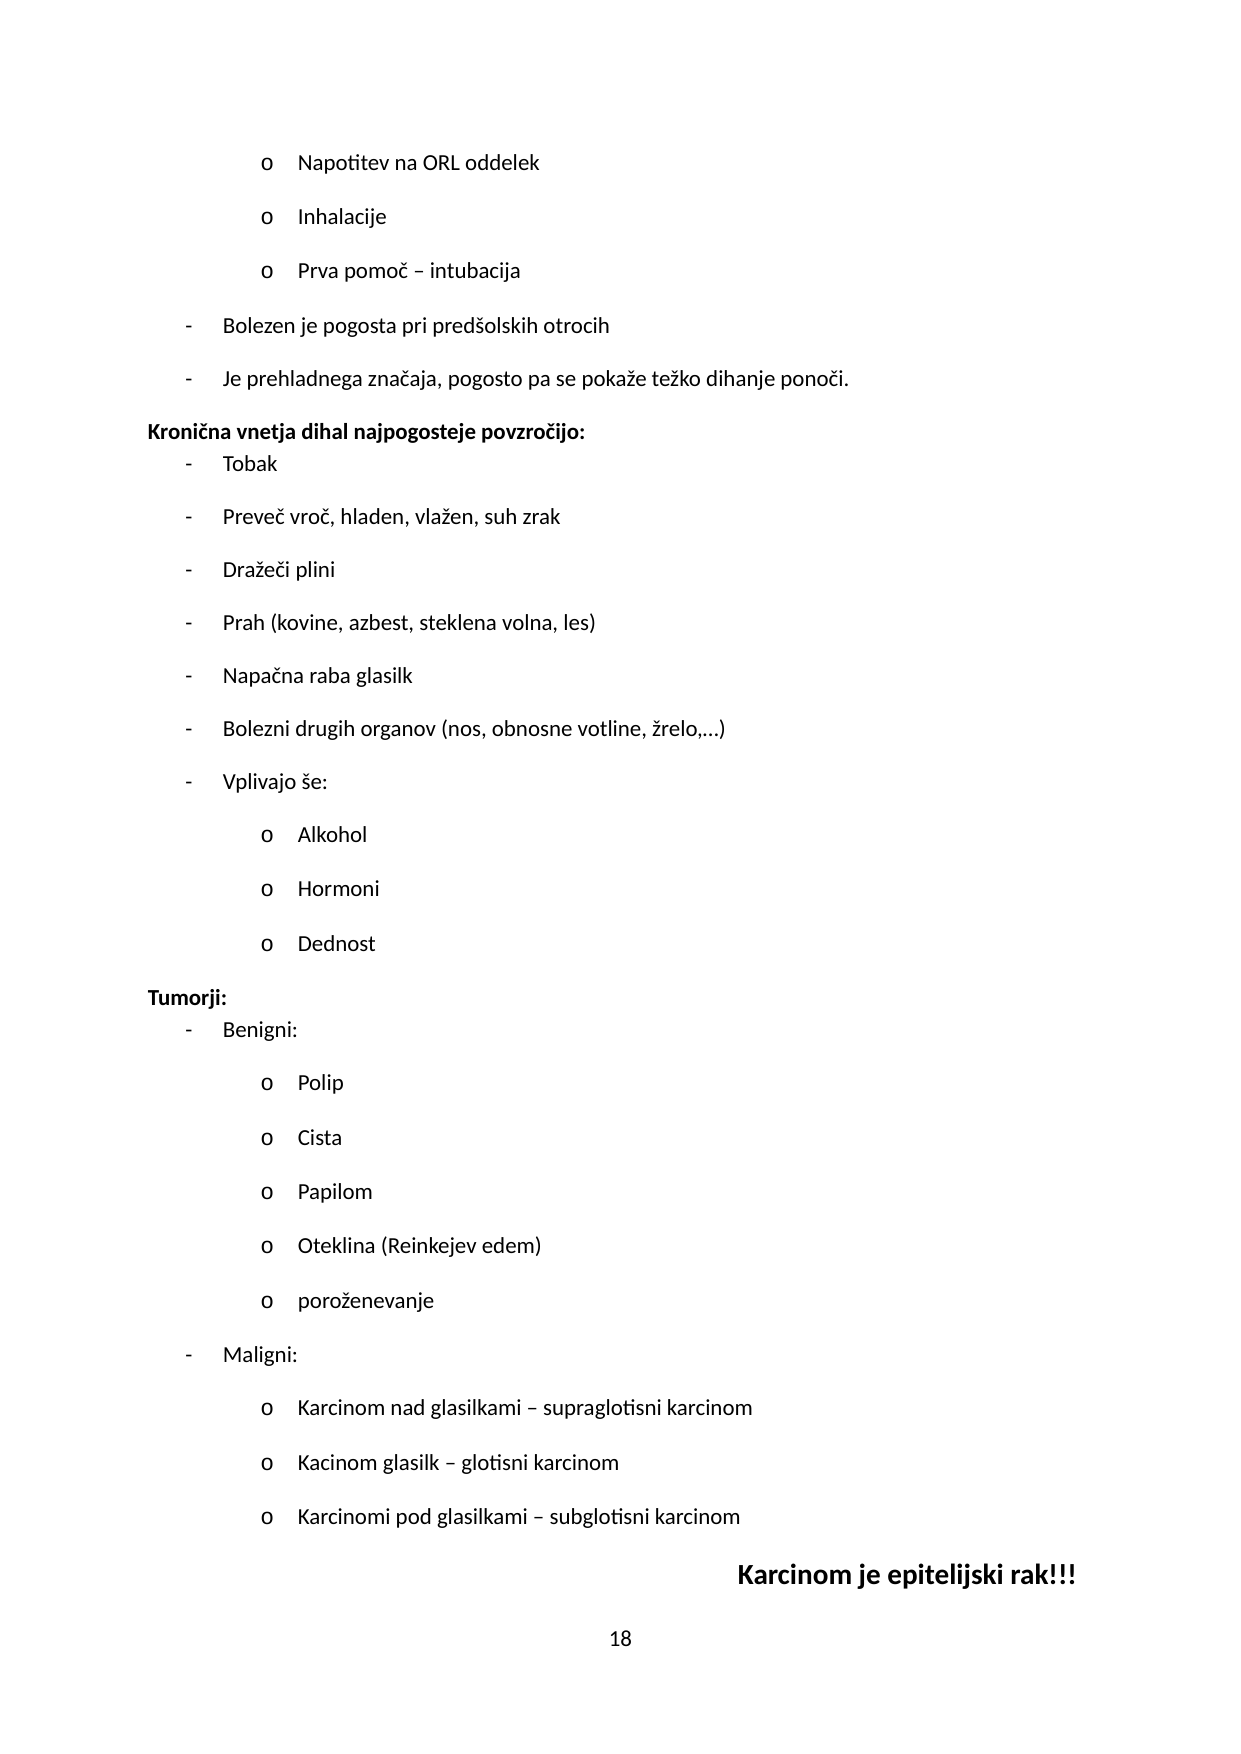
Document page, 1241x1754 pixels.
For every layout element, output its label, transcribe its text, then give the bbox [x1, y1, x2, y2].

list Napačna raba glasilk [185, 661, 1093, 689]
list Prva pomoč – intubacija [260, 256, 1093, 286]
list Maligni: [185, 1340, 1093, 1368]
list Preveč vroč, hladen, vlažen, suh zrak [185, 502, 1093, 530]
list Polip [260, 1068, 1093, 1098]
text Tumorji: [148, 983, 1093, 1011]
list poroženevanje [260, 1286, 1093, 1315]
text Kronična vnetja dihal najpogosteje povzročijo: [148, 417, 1093, 445]
list Oteklina (Reinkejev edem) [260, 1232, 1093, 1261]
list Cista [260, 1123, 1093, 1152]
list Vplivajo še: [185, 767, 1093, 795]
list Je prehladnega značaja, pogosto pa se pokaže težko dihanje ponoči. [185, 364, 1093, 392]
text Karcinom je epitelijski rak!!! [664, 1556, 1093, 1592]
list Napotitev na ORL oddelek [260, 148, 1093, 177]
list Dražeči plini [185, 555, 1093, 583]
list Dednost [260, 929, 1093, 958]
list Kacinom glasilk – glotisni karcinom [260, 1448, 1093, 1477]
list Karcinom nad glasilkami – supraglotisni karcinom [260, 1393, 1093, 1422]
list Prah (kovine, azbest, steklena volna, les) [185, 608, 1093, 636]
list Bolezni drugih organov (nos, obnosne votline, žrelo,…) [185, 714, 1093, 742]
list Tobak [185, 449, 1093, 477]
list Benigni: [185, 1015, 1093, 1043]
list Inhalacije [260, 202, 1093, 231]
list Bolezen je pogosta pri predšolskih otrocih [185, 311, 1093, 339]
list Hormoni [260, 874, 1093, 904]
list Karcinomi pod glasilkami – subglotisni karcinom [260, 1502, 1093, 1531]
list Alkohol [260, 820, 1093, 849]
list Papilom [260, 1177, 1093, 1206]
